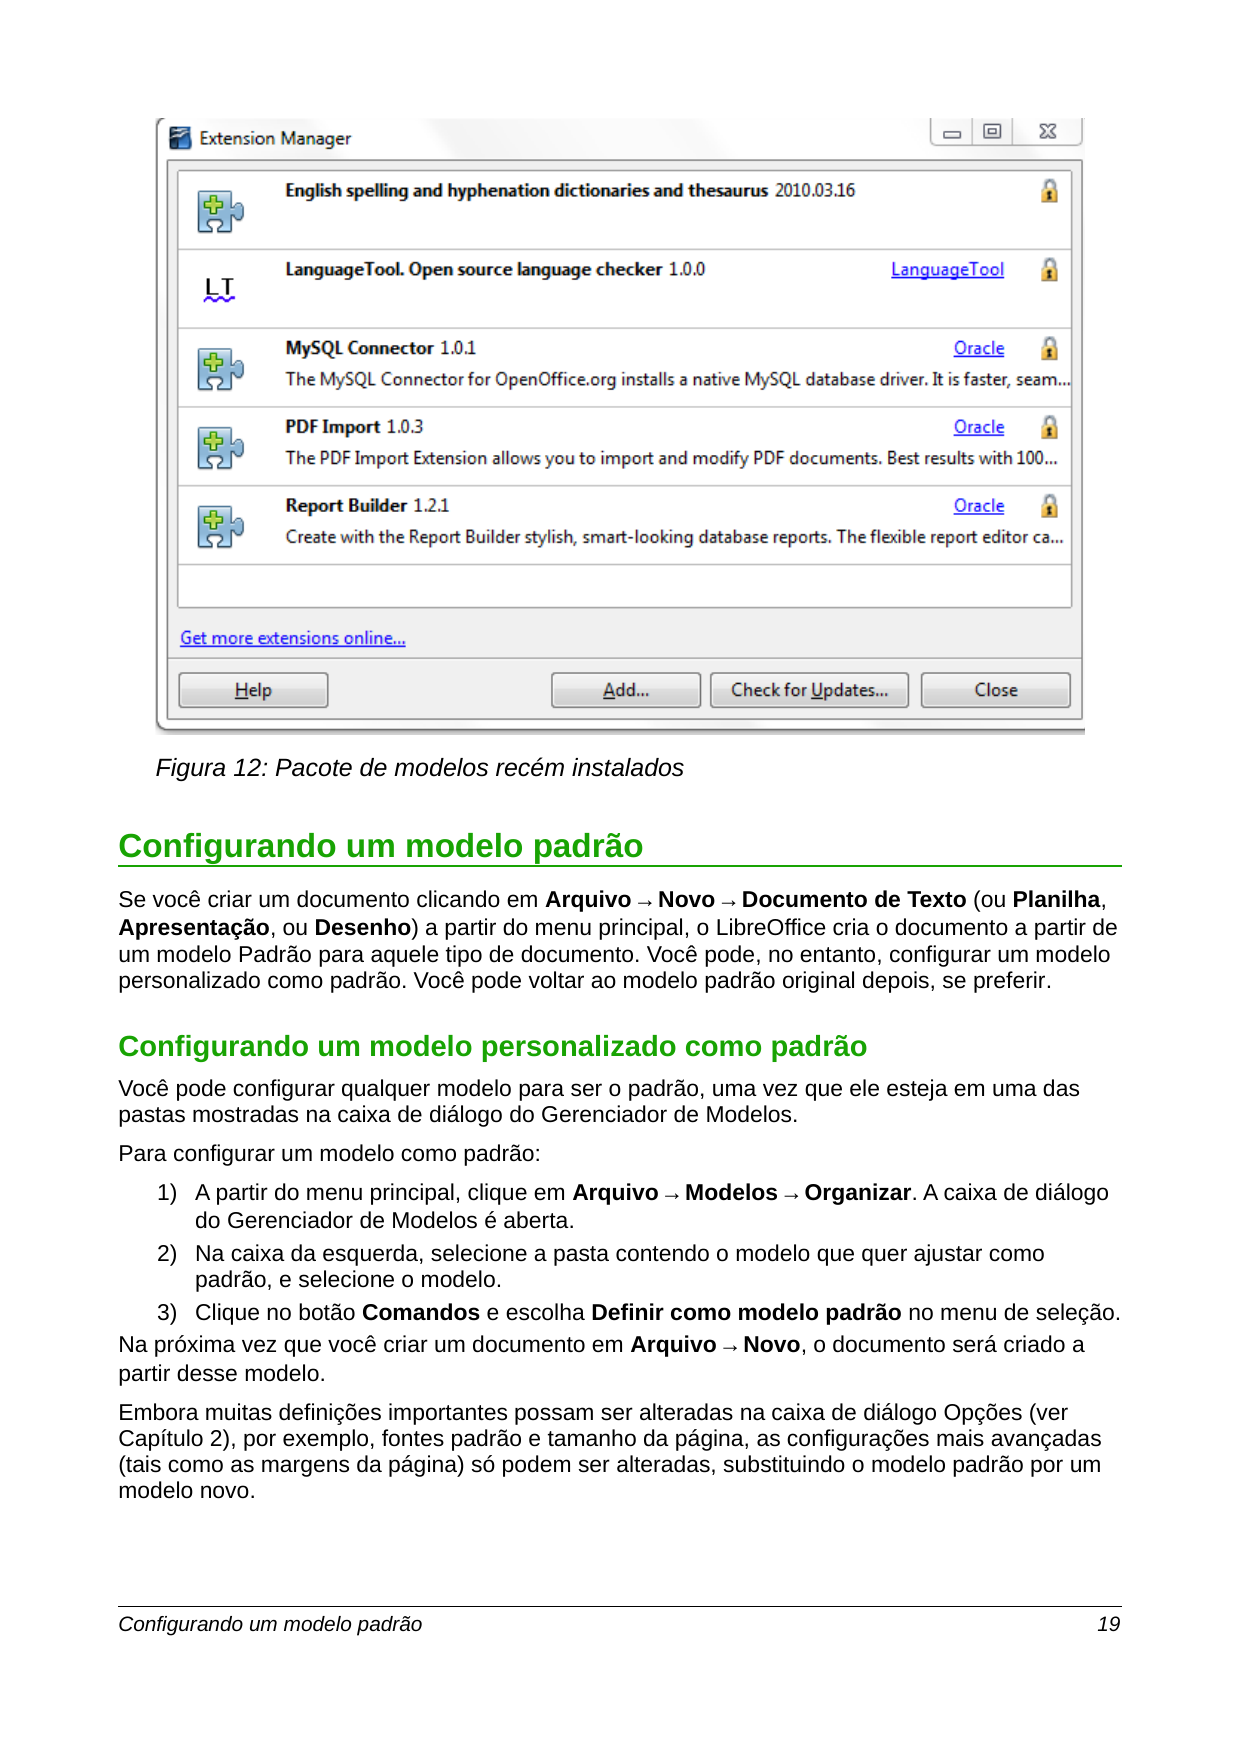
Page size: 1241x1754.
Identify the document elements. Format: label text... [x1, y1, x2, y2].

picture [155, 118, 1085, 735]
list Clique no botão Comandos e escolha Definir como modelo padrão no menu de seleção. [177, 1299, 1122, 1325]
subtitle Configurando um modelo padrão [118, 826, 1122, 865]
list Na caixa da esquerda, selecione a pasta contendo o modelo que quer ajustar como padrão, e selecione o modelo. [177, 1240, 1122, 1292]
text Embora muitas definições importantes possam ser alteradas na caixa de diálogo Opções (ver Capítulo 2), por exemplo, fontes padrão e tamanho da página, as configurações mais avançadas (tais como as margens da página) só podem ser alteradas, substituindo o modelo padrão por um modelo novo. [118, 1398, 1122, 1504]
subtitle Configurando um modelo personalizado como padrão [118, 1029, 1122, 1062]
text Você pode configurar qualquer modelo para ser o padrão, uma vez que ele esteja em uma das pastas mostradas na caixa de diálogo do Gerenciador de Modelos. [118, 1075, 1122, 1127]
text Se você criar um documento clicando em Arquivo → Novo → Documento de Texto (ou Planilha, Apresentação, ou Desenho) a partir do menu principal, o LibreOffice cria o documento a partir de um modelo Padrão para aquele tipo de documento. Você pode, no entanto, configurar um modelo personalizado como padrão. Você pode voltar ao modelo padrão original depois, se preferir. [118, 886, 1122, 993]
list A partir do menu principal, clique em Arquivo → Modelos → Organizar. A caixa de diálogo do Gerenciador de Modelos é aberta. [177, 1179, 1122, 1233]
text Figura 12: Pacote de modelos recém instalados [155, 753, 1085, 782]
text Na próxima vez que você criar um documento em Arquivo → Novo, o documento será criado a partir desse modelo. [118, 1331, 1122, 1386]
text Para configurar um modelo como padrão: [118, 1140, 1122, 1166]
